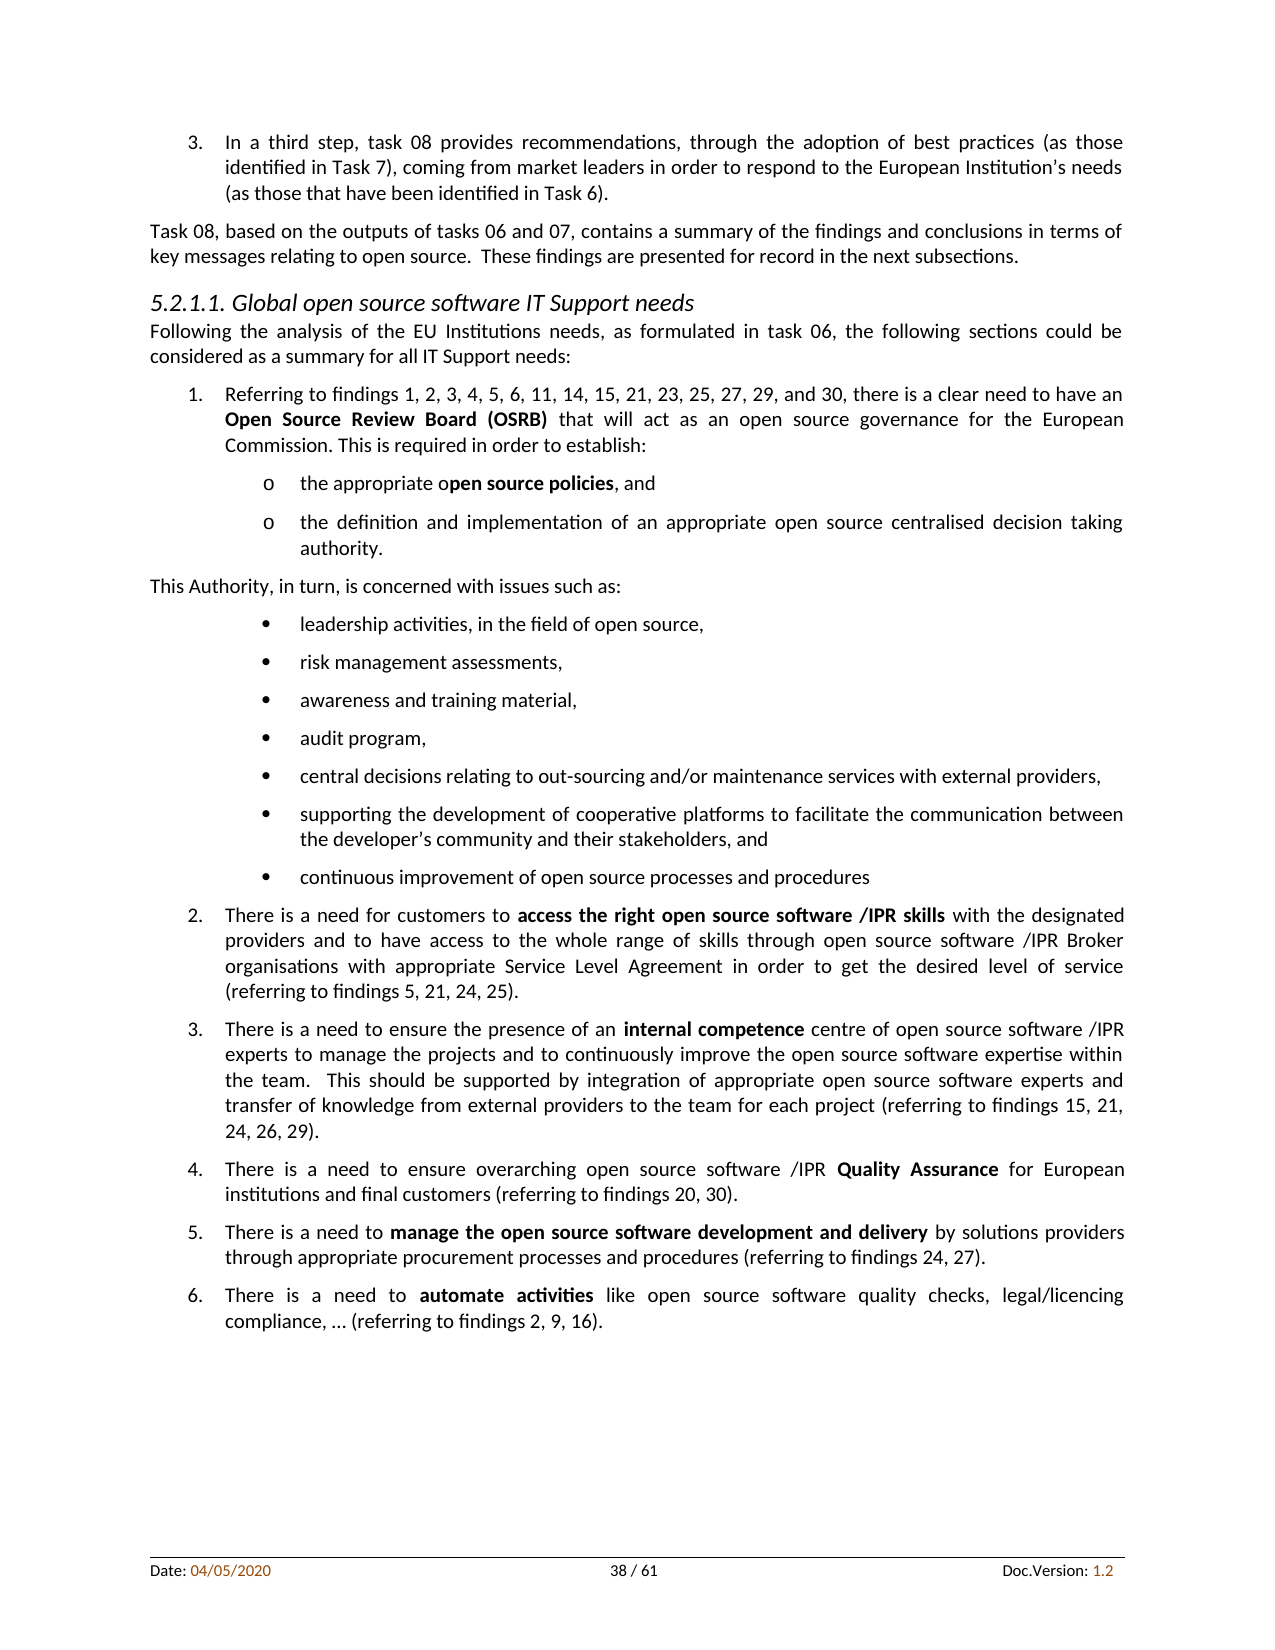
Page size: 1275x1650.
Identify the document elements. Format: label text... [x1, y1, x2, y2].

list risk management assessments, [262, 649, 1125, 674]
list the appropriate open source policies, and [262, 470, 1125, 496]
list audit program, [262, 725, 1125, 750]
list There is a need to ensure the presence of an internal competence centre of open source software /IPR experts to manage the projects and to continuously improve the open source software expertise within the team. This should be supported by integration of appropriate open source software experts and transfer of knowledge from external providers to the team for each project (referring to findings 15, 21, 24, 26, 29). [187, 1016, 1125, 1143]
subtitle Global open source software IT Support needs [150, 287, 1125, 318]
list leadership activities, in the field of open source, [262, 611, 1125, 637]
list the definition and implementation of an appropriate open source centralised decision taking authority. [262, 509, 1125, 561]
text This Authority, in turn, is concerned with issues such as: [150, 573, 1125, 599]
text Following the analysis of the EU Institutions needs, as formulated in task 06, the following sections could be considered as a summary for all IT Support needs: [150, 318, 1125, 369]
list continuous improvement of open source processes and procedures [262, 864, 1125, 889]
list central decisions relating to out-sourcing and/or maintenance services with external providers, [262, 763, 1125, 788]
list There is a need to automate activities like open source software quality checks, legal/licencing compliance, … (referring to findings 2, 9, 16). [187, 1282, 1125, 1333]
list In a third step, task 08 provides recommendations, through the adoption of best practices (as those identified in Task 7), coming from market leaders in order to respond to the European Institution’s needs (as those that have been identified in Task 6). [187, 129, 1125, 205]
text Task 08, based on the outputs of tasks 06 and 07, contains a summary of the findings and conclusions in terms of key messages relating to open source. These findings are presented for record in the next subsections. [150, 218, 1125, 269]
list There is a need to manage the open source software development and delivery by solutions providers through appropriate procurement processes and procedures (referring to findings 24, 27). [187, 1219, 1125, 1270]
list There is a need for customers to access the right open source software /IPR skills with the designated providers and to have access to the whole range of skills through open source software /IPR Broker organisations with appropriate Service Level Agreement in order to get the desired level of service (referring to findings 5, 21, 24, 25). [187, 902, 1125, 1004]
list awareness and training material, [262, 687, 1125, 712]
list Referring to findings 1, 2, 3, 4, 5, 6, 11, 14, 15, 21, 23, 25, 27, 29, and 30, there is a clear need to have an Open Source Review Board (OSRB) that will act as an open source governance for the European Commission. This is required in order to establish: [187, 381, 1125, 457]
list There is a need to ensure overarching open source software /IPR Quality Assurance for European institutions and final customers (referring to findings 20, 30). [187, 1156, 1125, 1207]
list supporting the development of cooperative platforms to facilitate the communication between the developer’s community and their stakeholders, and [262, 801, 1125, 852]
